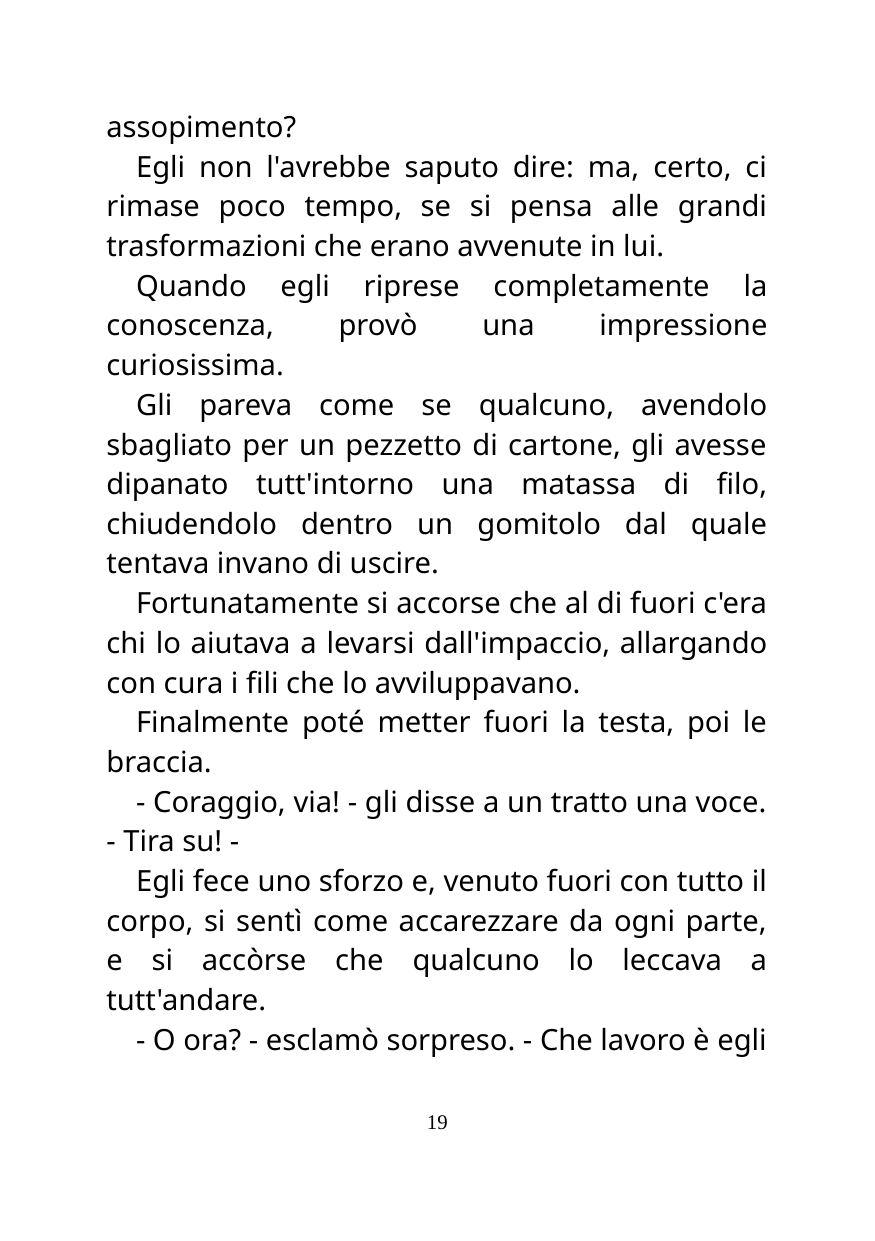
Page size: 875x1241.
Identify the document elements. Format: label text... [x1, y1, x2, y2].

text Quando egli riprese completamente la conoscenza, provò una impressione curiosissima. [106, 265, 768, 384]
text Finalmente poté metter fuori la testa, poi le braccia. [106, 702, 768, 781]
text Egli non l'avrebbe saputo dire: ma, certo, ci rimase poco tempo, se si pensa alle grandi trasformazioni che erano avvenute in lui. [106, 146, 768, 265]
text Gli pareva come se qualcuno, avendolo sbagliato per un pezzetto di cartone, gli avesse dipanato tutt'intorno una matassa di filo, chiudendolo dentro un gomitolo dal quale tentava invano di uscire. [106, 384, 768, 582]
text - Coraggio, via! - gli disse a un tratto una voce. - Tira su! - [106, 781, 768, 860]
text - O ora? - esclamò sorpreso. - Che lavoro è egli [106, 1019, 768, 1059]
text Fortunatamente si accorse che al di fuori c'era chi lo aiutava a levarsi dall'impaccio, allargando con cura i fili che lo avviluppavano. [106, 582, 768, 702]
text assopimento? [106, 106, 768, 146]
text Egli fece uno sforzo e, venuto fuori con tutto il corpo, si sentì come accarezzare da ogni parte, e si accòrse che qualcuno lo leccava a tutt'andare. [106, 860, 768, 1019]
